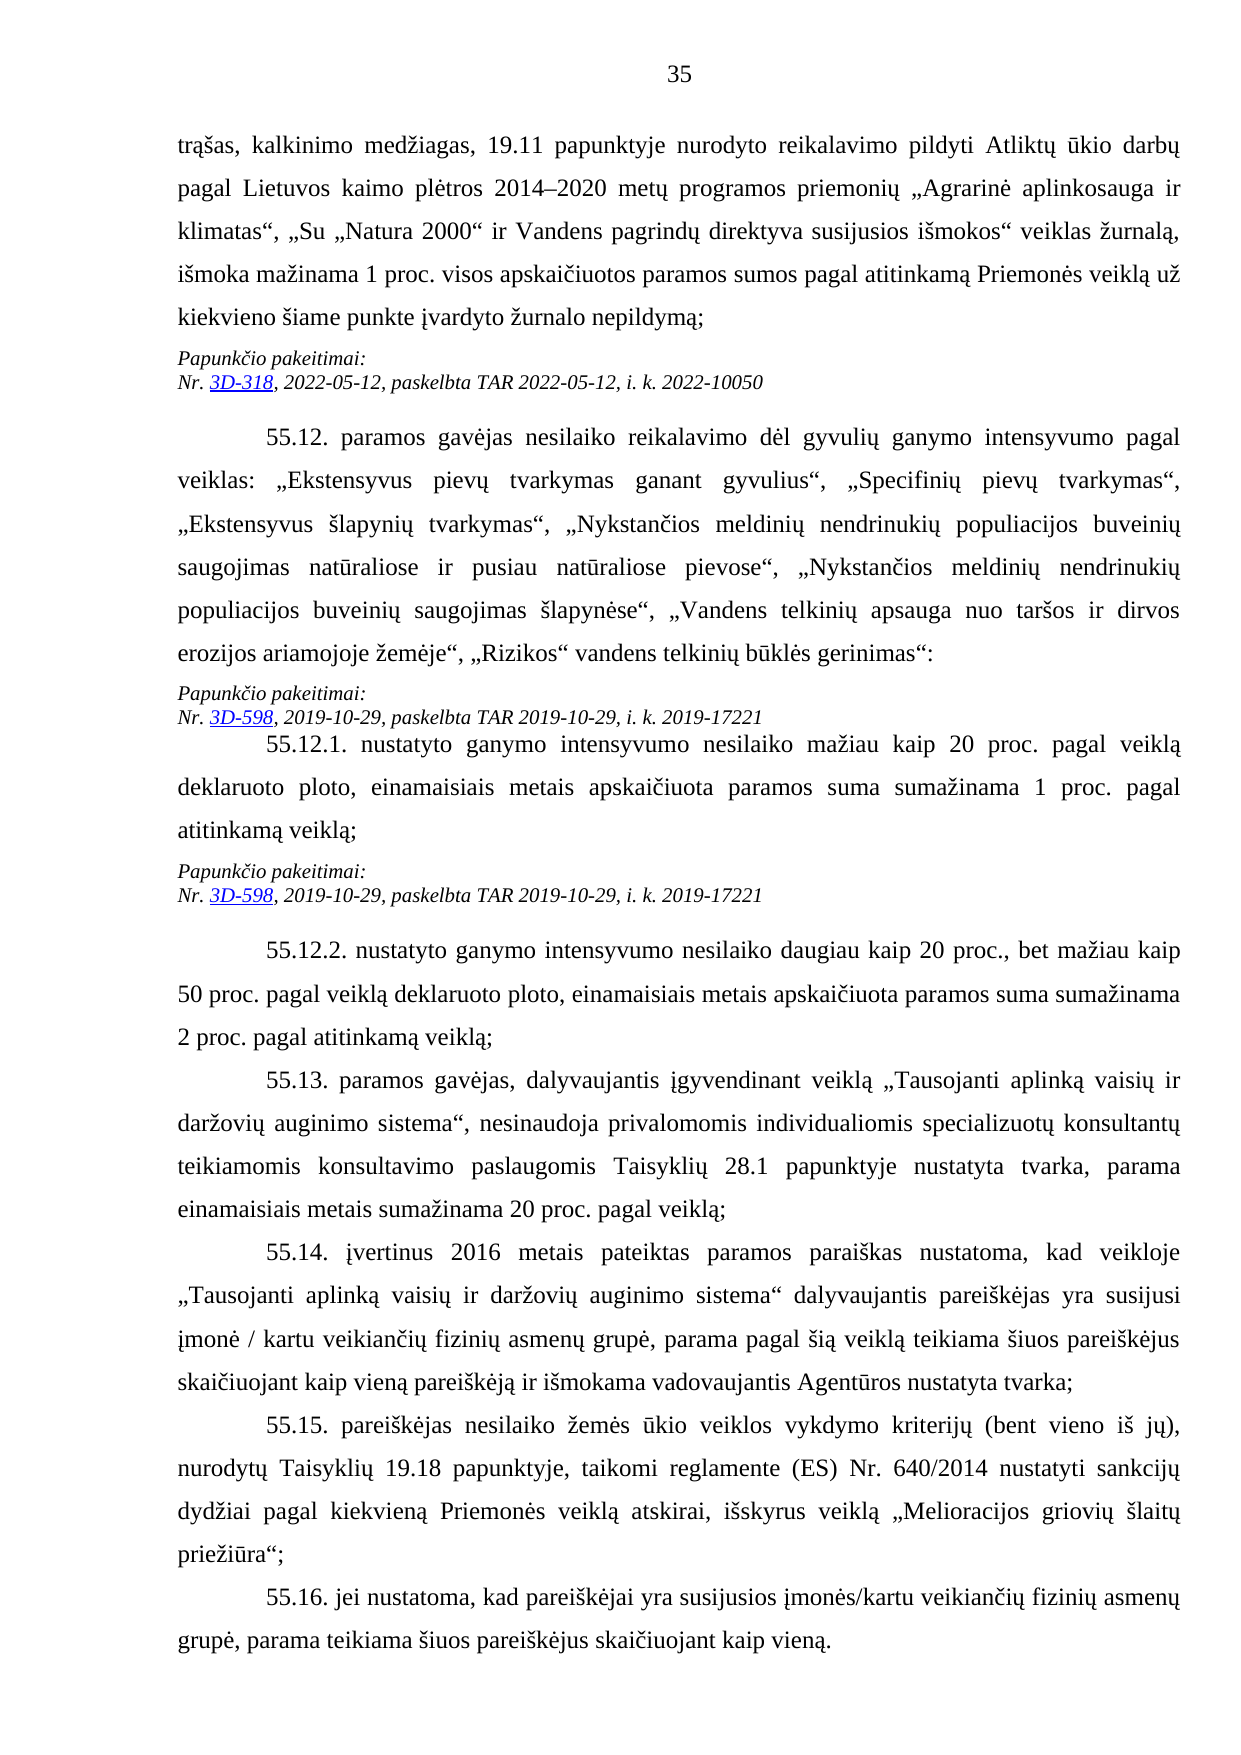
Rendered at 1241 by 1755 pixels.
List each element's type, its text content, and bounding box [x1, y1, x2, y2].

text Papunkčio pakeitimai: [177, 859, 1181, 883]
text trąšas, kalkinimo medžiagas, 19.11 papunktyje nurodyto reikalavimo pildyti Atliktų ūkio darbų pagal Lietuvos kaimo plėtros 2014–2020 metų programos priemonių „Agrarinė aplinkosauga ir klimatas“, „Su „Natura 2000“ ir Vandens pagrindų direktyva susijusios išmokos“ veiklas žurnalą, išmoka mažinama 1 proc. visos apskaičiuotos paramos sumos pagal atitinkamą Priemonės veiklą už kiekvieno šiame punkte įvardyto žurnalo nepildymą; [177, 130, 1181, 331]
text 55.16. jei nustatoma, kad pareiškėjai yra susijusios įmonės/kartu veikiančių fizinių asmenų grupė, parama teikiama šiuos pareiškėjus skaičiuojant kaip vieną. [177, 1582, 1181, 1654]
text 55.12.1. nustatyto ganymo intensyvumo nesilaiko mažiau kaip 20 proc. pagal veiklą deklaruoto ploto, einamaisiais metais apskaičiuota paramos suma sumažinama 1 proc. pagal atitinkamą veiklą; [177, 729, 1181, 844]
text Papunkčio pakeitimai: [177, 346, 1181, 369]
text Nr. 3D-598, 2019-10-29, paskelbta TAR 2019-10-29, i. k. 2019-17221 [177, 705, 1181, 729]
text 55.12. paramos gavėjas nesilaiko reikalavimo dėl gyvulių ganymo intensyvumo pagal veiklas: „Ekstensyvus pievų tvarkymas ganant gyvulius“, „Specifinių pievų tvarkymas“, „Ekstensyvus šlapynių tvarkymas“, „Nykstančios meldinių nendrinukių populiacijos buveinių saugojimas natūraliose ir pusiau natūraliose pievose“, „Nykstančios meldinių nendrinukių populiacijos buveinių saugojimas šlapynėse“, „Vandens telkinių apsauga nuo taršos ir dirvos erozijos ariamojoje žemėje“, „Rizikos“ vandens telkinių būklės gerinimas“: [177, 422, 1181, 667]
text 55.12.2. nustatyto ganymo intensyvumo nesilaiko daugiau kaip 20 proc., bet mažiau kaip 50 proc. pagal veiklą deklaruoto ploto, einamaisiais metais apskaičiuota paramos suma sumažinama 2 proc. pagal atitinkamą veiklą; [177, 936, 1181, 1051]
text 55.13. paramos gavėjas, dalyvaujantis įgyvendinant veiklą „Tausojanti aplinką vaisių ir daržovių auginimo sistema“, nesinaudoja privalomomis individualiomis specializuotų konsultantų teikiamomis konsultavimo paslaugomis Taisyklių 28.1 papunktyje nustatyta tvarka, parama einamaisiais metais sumažinama 20 proc. pagal veiklą; [177, 1065, 1181, 1223]
text 55.14. įvertinus 2016 metais pateiktas paramos paraiškas nustatoma, kad veikloje „Tausojanti aplinką vaisių ir daržovių auginimo sistema“ dalyvaujantis pareiškėjas yra susijusi įmonė / kartu veikiančių fizinių asmenų grupė, parama pagal šią veiklą teikiama šiuos pareiškėjus skaičiuojant kaip vieną pareiškėją ir išmokama vadovaujantis Agentūros nustatyta tvarka; [177, 1237, 1181, 1396]
text Papunkčio pakeitimai: [177, 681, 1181, 705]
text 55.15. pareiškėjas nesilaiko žemės ūkio veiklos vykdymo kriterijų (bent vieno iš jų), nurodytų Taisyklių 19.18 papunktyje, taikomi reglamente (ES) Nr. 640/2014 nustatyti sankcijų dydžiai pagal kiekvieną Priemonės veiklą atskirai, išskyrus veiklą „Melioracijos griovių šlaitų priežiūra“; [177, 1410, 1181, 1568]
text Nr. 3D-598, 2019-10-29, paskelbta TAR 2019-10-29, i. k. 2019-17221 [177, 883, 1181, 907]
text Nr. 3D-318, 2022-05-12, paskelbta TAR 2022-05-12, i. k. 2022-10050 [177, 369, 1181, 394]
